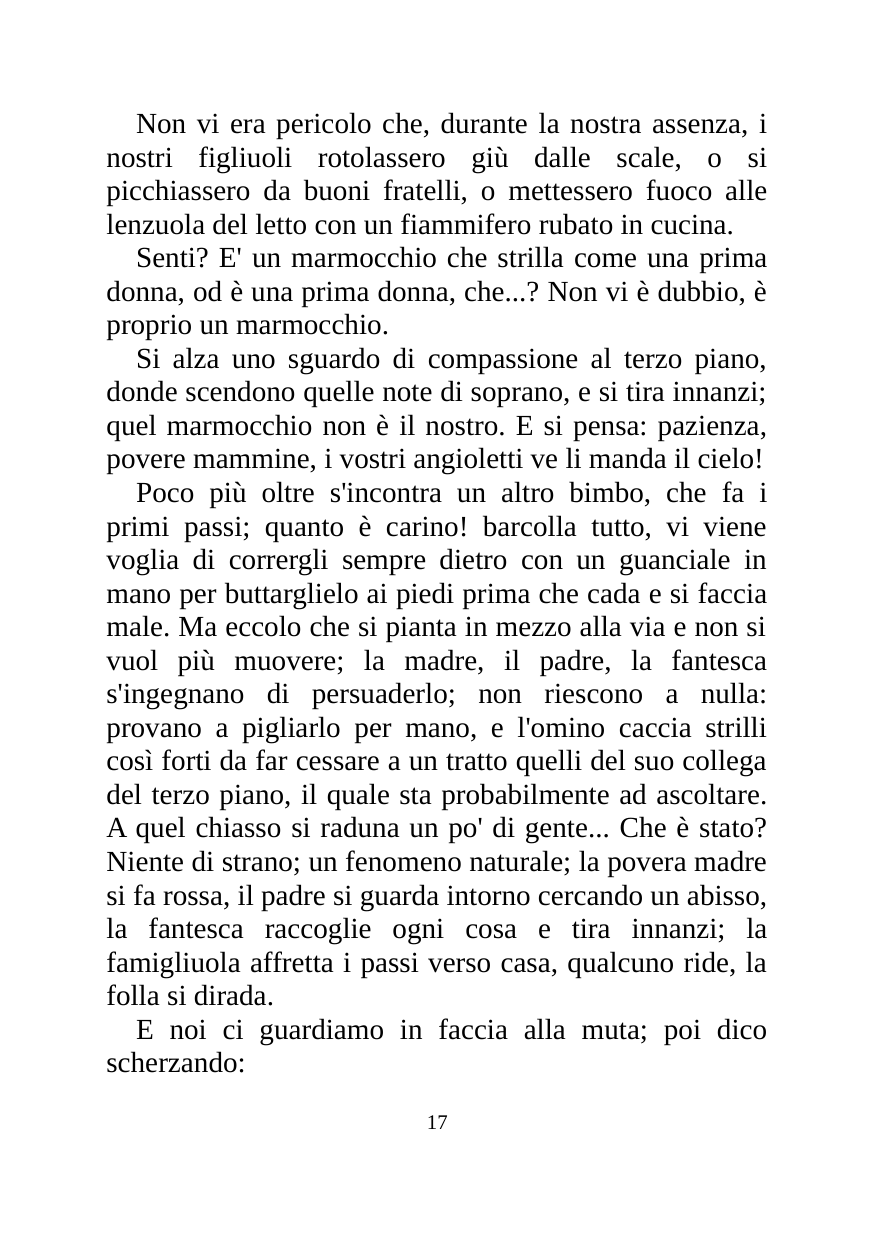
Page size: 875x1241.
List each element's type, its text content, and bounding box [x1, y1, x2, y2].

text E noi ci guardiamo in faccia alla muta; poi dico scherzando: [106, 1012, 768, 1079]
text Poco più oltre s'incontra un altro bimbo, che fa i primi passi; quanto è carino! barcolla tutto, vi viene voglia di corrergli sempre dietro con un guanciale in mano per buttarglielo ai piedi prima che cada e si faccia male. Ma eccolo che si pianta in mezzo alla via e non si vuol più muovere; la madre, il padre, la fantesca s'ingegnano di persuaderlo; non riescono a nulla: provano a pigliarlo per mano, e l'omino caccia strilli così forti da far cessare a un tratto quelli del suo collega del terzo piano, il quale sta probabilmente ad ascoltare. A quel chiasso si raduna un po' di gente... Che è stato? Niente di strano; un fenomeno naturale; la povera madre si fa rossa, il padre si guarda intorno cercando un abisso, la fantesca raccoglie ogni cosa e tira innanzi; la famigliuola affretta i passi verso casa, qualcuno ride, la folla si dirada. [106, 475, 768, 1012]
text Non vi era pericolo che, durante la nostra assenza, i nostri figliuoli rotolassero giù dalle scale, o si picchiassero da buoni fratelli, o mettessero fuoco alle lenzuola del letto con un fiammifero rubato in cucina. [106, 106, 768, 240]
text Senti? E' un marmocchio che strilla come una prima donna, od è una prima donna, che...? Non vi è dubbio, è proprio un marmocchio. [106, 240, 768, 341]
text Si alza uno sguardo di compassione al terzo piano, donde scendono quelle note di soprano, e si tira innanzi; quel marmocchio non è il nostro. E si pensa: pazienza, povere mammine, i vostri angioletti ve li manda il cielo! [106, 341, 768, 475]
